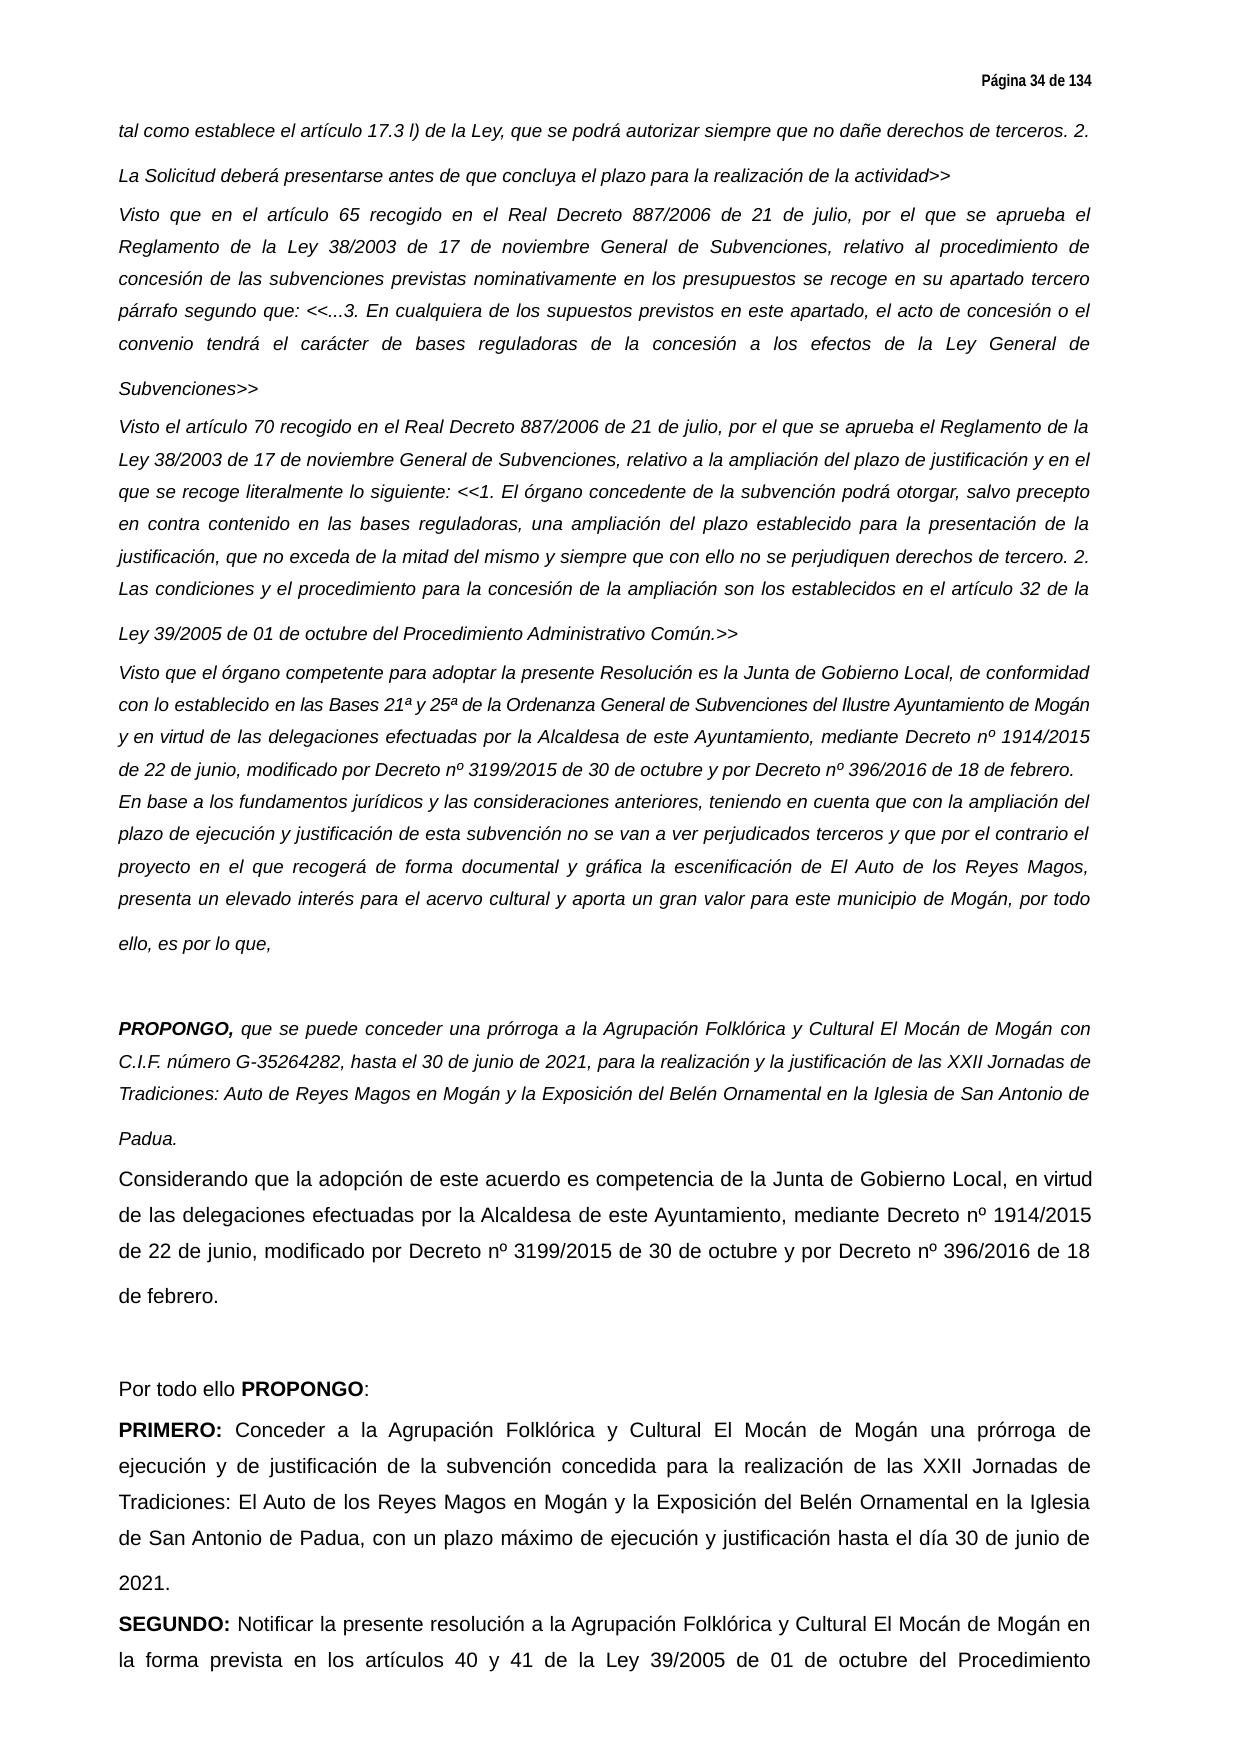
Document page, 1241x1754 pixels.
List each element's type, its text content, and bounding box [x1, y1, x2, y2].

text PROPONGO, que se puede conceder una prórroga a la Agrupación Folklórica y Cultural El Mocán de Mogán con C.I.F. número G-35264282, hasta el 30 de junio de 2021, para la realización y la justificación de las XXII Jornadas de Tradiciones: Auto de Reyes Magos en Mogán y la Exposición del Belén Ornamental en la Iglesia de San Antonio de Padua. [118, 1018, 1092, 1151]
text Visto que el órgano competente para adoptar la presente Resolución es la Junta de Gobierno Local, de conformidad con lo establecido en las Bases 21ª y 25ª de la Ordenanza General de Subvenciones del Ilustre Ayuntamiento de Mogán y en virtud de las delegaciones efectuadas por la Alcaldesa de este Ayuntamiento, mediante Decreto nº 1914/2015 de 22 de junio, modificado por Decreto nº 3199/2015 de 30 de octubre y por Decreto nº 396/2016 de 18 de febrero. [118, 662, 1092, 780]
text Considerando que la adopción de este acuerdo es competencia de la Junta de Gobierno Local, en virtud de las delegaciones efectuadas por la Alcaldesa de este Ayuntamiento, mediante Decreto nº 1914/2015 de 22 de junio, modificado por Decreto nº 3199/2015 de 30 de octubre y por Decreto nº 396/2016 de 18 de febrero. [118, 1167, 1092, 1309]
text Visto el artículo 70 recogido en el Real Decreto 887/2006 de 21 de julio, por el que se aprueba el Reglamento de la Ley 38/2003 de 17 de noviembre General de Subvenciones, relativo a la ampliación del plazo de justificación y en el que se recoge literalmente lo siguiente: <<1. El órgano concedente de la subvención podrá otorgar, salvo precepto en contra contenido en las bases reguladoras, una ampliación del plazo establecido para la presentación de la justificación, que no exceda de la mitad del mismo y siempre que con ello no se perjudiquen derechos de tercero. 2. Las condiciones y el procedimiento para la concesión de la ampliación son los establecidos en el artículo 32 de la Ley 39/2005 de 01 de octubre del Procedimiento Administrativo Común.>> [118, 416, 1092, 646]
text tal como establece el artículo 17.3 l) de la Ley, que se podrá autorizar siempre que no dañe derechos de terceros. 2. La Solicitud deberá presentarse antes de que concluya el plazo para la realización de la actividad>> [118, 120, 1092, 188]
text PRIMERO: Conceder a la Agrupación Folklórica y Cultural El Mocán de Mogán una prórroga de ejecución y de justificación de la subvención concedida para la realización de las XXII Jornadas de Tradiciones: El Auto de los Reyes Magos en Mogán y la Exposición del Belén Ornamental en la Iglesia de San Antonio de Padua, con un plazo máximo de ejecución y justificación hasta el día 30 de junio de 2021. [118, 1418, 1092, 1597]
text Visto que en el artículo 65 recogido en el Real Decreto 887/2006 de 21 de julio, por el que se aprueba el Reglamento de la Ley 38/2003 de 17 de noviembre General de Subvenciones, relativo al procedimiento de concesión de las subvenciones previstas nominativamente en los presupuestos se recoge en su apartado tercero párrafo segundo que: <<...3. En cualquiera de los supuestos previstos en este apartado, el acto de concesión o el convenio tendrá el carácter de bases reguladoras de la concesión a los efectos de la Ley General de Subvenciones>> [118, 203, 1092, 401]
text Por todo ello PROPONGO: [118, 1371, 1092, 1403]
text En base a los fundamentos jurídicos y las consideraciones anteriores, teniendo en cuenta que con la ampliación del plazo de ejecución y justificación de esta subvención no se van a ver perjudicados terceros y que por el contrario el proyecto en el que recogerá de forma documental y gráfica la escenificación de El Auto de los Reyes Magos, presenta un elevado interés para el acervo cultural y aporta un gran valor para este municipio de Mogán, por todo ello, es por lo que, [118, 791, 1092, 956]
text SEGUNDO: Notificar la presente resolución a la Agrupación Folklórica y Cultural El Mocán de Mogán en la forma prevista en los artículos 40 y 41 de la Ley 39/2005 de 01 de octubre del Procedimiento [118, 1612, 1092, 1672]
